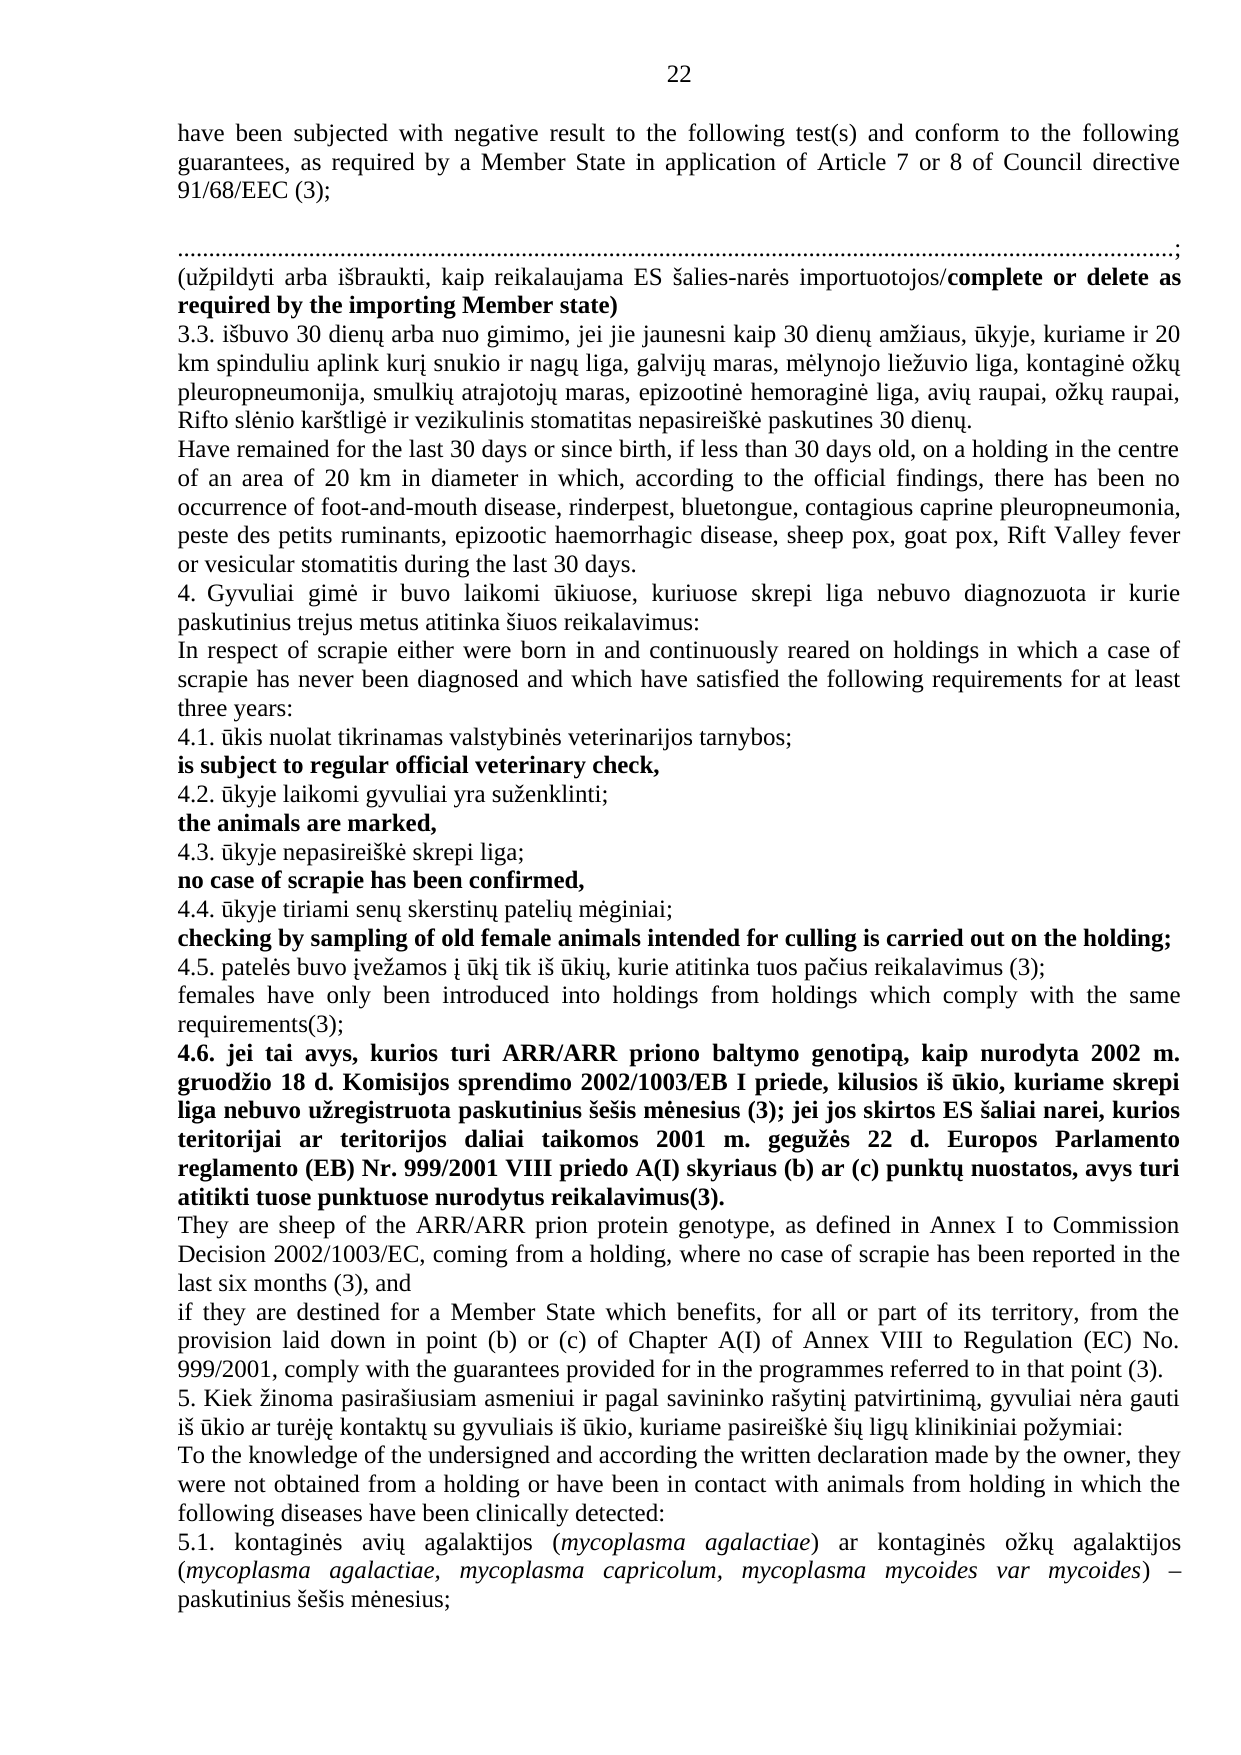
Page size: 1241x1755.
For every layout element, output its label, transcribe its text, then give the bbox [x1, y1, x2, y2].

text They are sheep of the ARR/ARR prion protein genotype, as defined in Annex I to Commission Decision 2002/1003/EC, coming from a holding, where no case of scrapie has been reported in the last six months (3), and [177, 1211, 1181, 1297]
text the animals are marked, [177, 808, 1181, 837]
text no case of scrapie has been confirmed, [177, 866, 1181, 894]
text 4.1. ūkis nuolat tikrinamas valstybinės veterinarijos tarnybos; [177, 722, 1181, 751]
text 5.1. kontaginės avių agalaktijos (mycoplasma agalactiae) ar kontaginės ožkų agalaktijos (mycoplasma agalactiae, mycoplasma capricolum, mycoplasma mycoides var mycoides) – paskutinius šešis mėnesius; [177, 1527, 1181, 1613]
text (užpildyti arba išbraukti, kaip reikalaujama ES šalies-narės importuotojos/complete or delete as required by the importing Member state) [177, 262, 1181, 319]
text 4.2. ūkyje laikomi gyvuliai yra suženklinti; [177, 779, 1181, 808]
text 5. Kiek žinoma pasirašiusiam asmeniui ir pagal savininko rašytinį patvirtinimą, gyvuliai nėra gauti iš ūkio ar turėję kontaktų su gyvuliais iš ūkio, kuriame pasireiškė šių ligų klinikiniai požymiai: [177, 1383, 1181, 1441]
text 4.4. ūkyje tiriami senų skerstinų patelių mėginiai; [177, 894, 1181, 923]
text To the knowledge of the undersigned and according the written declaration made by the owner, they were not obtained from a holding or have been in contact with animals from holding in which the following diseases have been clinically detected: [177, 1441, 1181, 1527]
text have been subjected with negative result to the following test(s) and conform to the following guarantees, as required by a Member State in application of Article 7 or 8 of Council directive 91/68/EEC (3); [177, 118, 1181, 204]
text females have only been introduced into holdings from holdings which comply with the same requirements(3); [177, 981, 1181, 1038]
text ; [177, 233, 1181, 262]
text Have remained for the last 30 days or since birth, if less than 30 days old, on a holding in the centre of an area of 20 km in diameter in which, according to the official findings, there has been no occurrence of foot-and-mouth disease, rinderpest, bluetongue, contagious caprine pleuropneumonia, peste des petits ruminants, epizootic haemorrhagic disease, sheep pox, goat pox, Rift Valley fever or vesicular stomatitis during the last 30 days. [177, 434, 1181, 578]
text 4.5. patelės buvo įvežamos į ūkį tik iš ūkių, kurie atitinka tuos pačius reikalavimus (3); [177, 952, 1181, 981]
text 4.6. jei tai avys, kurios turi ARR/ARR priono baltymo genotipą, kaip nurodyta 2002 m. gruodžio 18 d. Komisijos sprendimo 2002/1003/EB I priede, kilusios iš ūkio, kuriame skrepi liga nebuvo užregistruota paskutinius šešis mėnesius (3); jei jos skirtos ES šaliai narei, kurios teritorijai ar teritorijos daliai taikomos 2001 m. gegužės 22 d. Europos Parlamento reglamento (EB) Nr. 999/2001 VIII priedo A(I) skyriaus (b) ar (c) punktų nuostatos, avys turi atitikti tuose punktuose nurodytus reikalavimus(3). [177, 1038, 1181, 1211]
text In respect of scrapie either were born in and continuously reared on holdings in which a case of scrapie has never been diagnosed and which have satisfied the following requirements for at least three years: [177, 636, 1181, 722]
text if they are destined for a Member State which benefits, for all or part of its territory, from the provision laid down in point (b) or (c) of Chapter A(I) of Annex VIII to Regulation (EC) No. 999/2001, comply with the guarantees provided for in the programmes referred to in that point (3). [177, 1297, 1181, 1383]
text is subject to regular official veterinary check, [177, 751, 1181, 779]
text checking by sampling of old female animals intended for culling is carried out on the holding; [177, 923, 1181, 952]
text 4. Gyvuliai gimė ir buvo laikomi ūkiuose, kuriuose skrepi liga nebuvo diagnozuota ir kurie paskutinius trejus metus atitinka šiuos reikalavimus: [177, 578, 1181, 636]
text 3.3. išbuvo 30 dienų arba nuo gimimo, jei jie jaunesni kaip 30 dienų amžiaus, ūkyje, kuriame ir 20 km spinduliu aplink kurį snukio ir nagų liga, galvijų maras, mėlynojo liežuvio liga, kontaginė ožkų pleuropneumonija, smulkių atrajotojų maras, epizootinė hemoraginė liga, avių raupai, ožkų raupai, Rifto slėnio karštligė ir vezikulinis stomatitas nepasireiškė paskutines 30 dienų. [177, 319, 1181, 434]
text 4.3. ūkyje nepasireiškė skrepi liga; [177, 837, 1181, 866]
